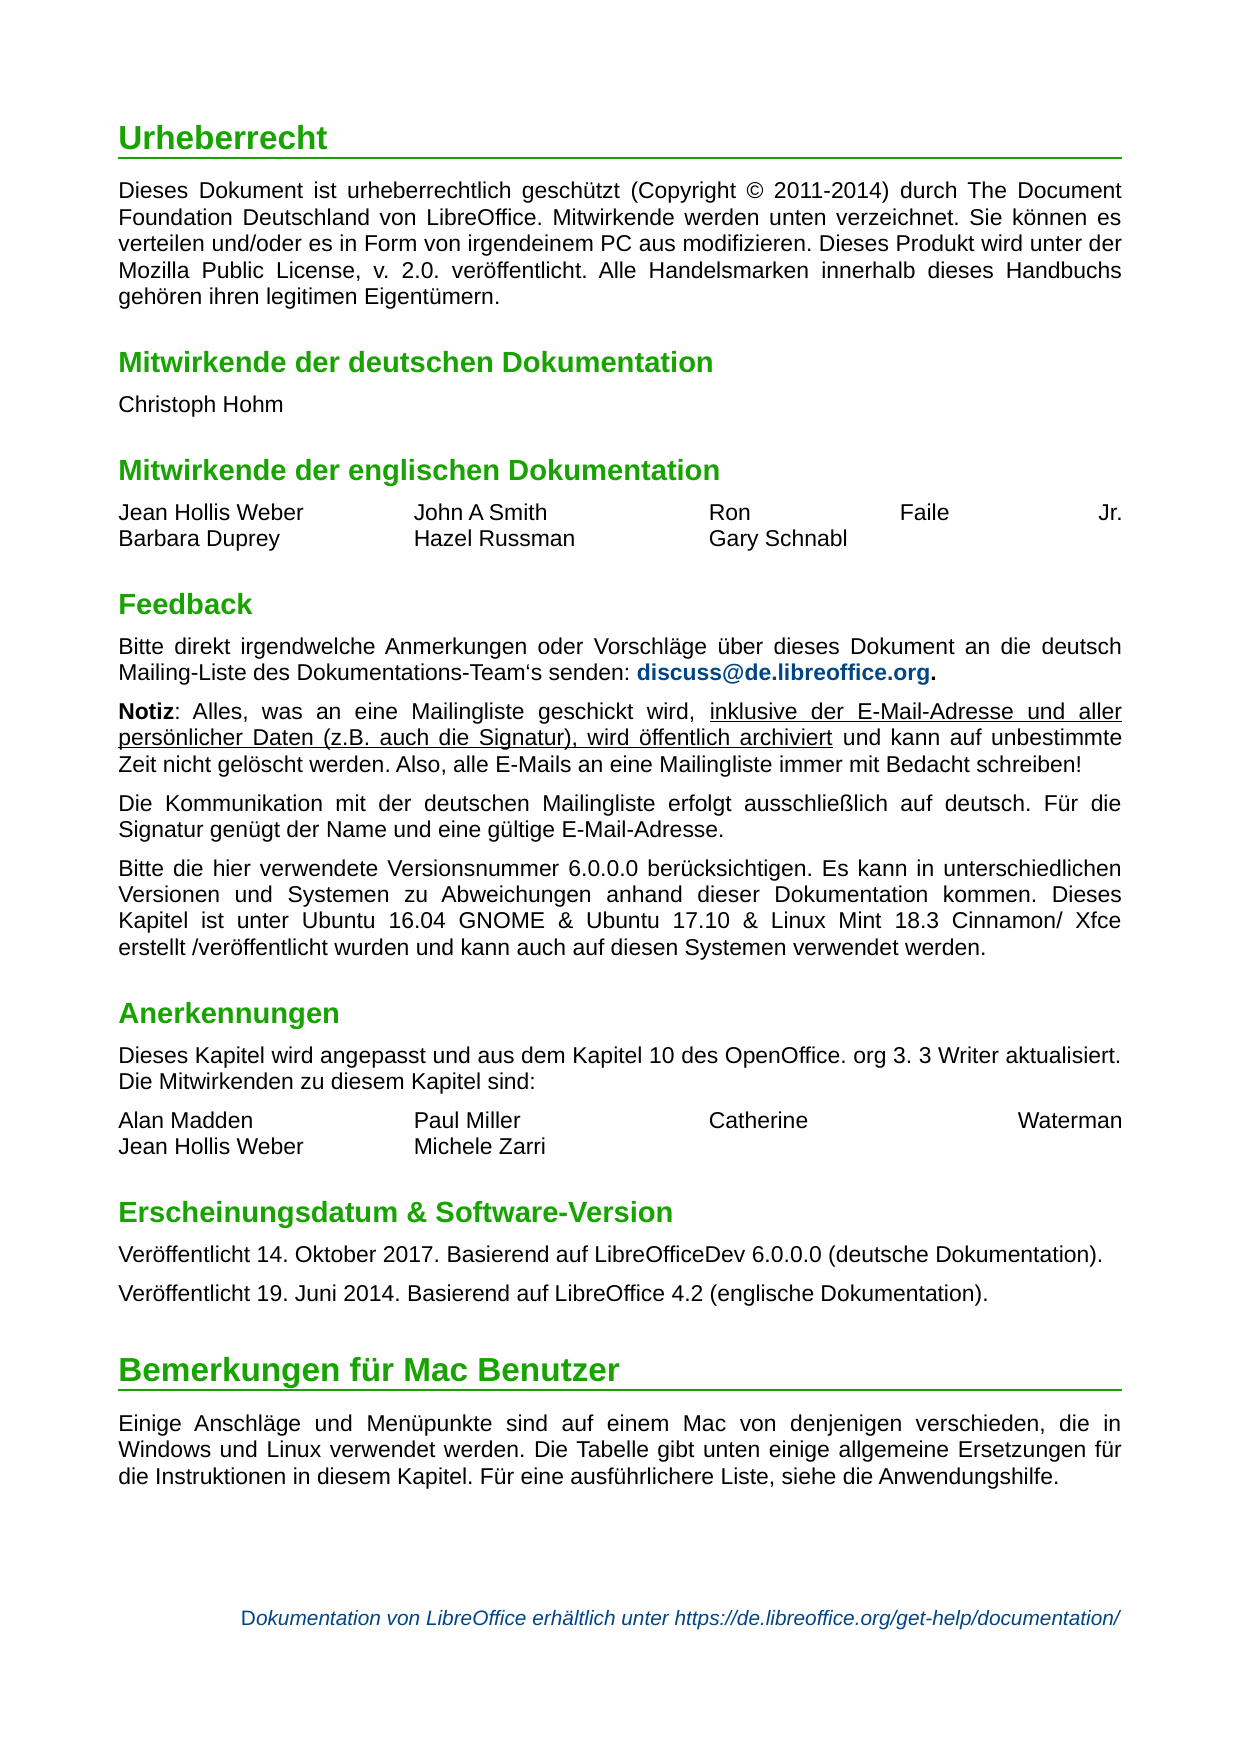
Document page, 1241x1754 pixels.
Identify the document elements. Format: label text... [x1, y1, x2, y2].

subtitle Bemerkungen für Mac Benutzer [118, 1351, 1122, 1389]
subtitle Mitwirkende der deutschen Dokumentation [118, 345, 1122, 378]
text Bitte direkt irgendwelche Anmerkungen oder Vorschläge über dieses Dokument an die deutsch Mailing-Liste des Dokumentations-Team‘s senden: discuss@de.libreoffice.org. [118, 633, 1122, 685]
text Die Kommunikation mit der deutschen Mailingliste erfolgt ausschließlich auf deutsch. Für die Signatur genügt der Name und eine gültige E-Mail-Adresse. [118, 789, 1122, 842]
subtitle Anerkennungen [118, 996, 1122, 1029]
text Dieses Kapitel wird angepasst und aus dem Kapitel 10 des OpenOffice. org 3. 3 Writer aktualisiert. Die Mitwirkenden zu diesem Kapitel sind: [118, 1042, 1122, 1094]
text Jean Hollis Weber John A Smith Ron Faile Jr. Barbara Duprey Hazel Russman Gary Schnabl [118, 498, 1122, 551]
text Christoph Hohm [118, 391, 1122, 417]
text Einige Anschläge und Menüpunkte sind auf einem Mac von denjenigen verschieden, die in Windows und Linux verwendet werden. Die Tabelle gibt unten einige allgemeine Ersetzungen für die Instruktionen in diesem Kapitel. Für eine ausführlichere Liste, siehe die Anwendungshilfe. [118, 1410, 1122, 1489]
subtitle Urheberrecht [118, 118, 1122, 157]
text Notiz: Alles, was an eine Mailingliste geschickt wird, inklusive der E-Mail-Adresse und aller persönlicher Daten (z.B. auch die Signatur), wird öffentlich archiviert und kann auf unbestimmte Zeit nicht gelöscht werden. Also, alle E-Mails an eine Mailingliste immer mit Bedacht schreiben! [118, 698, 1122, 777]
text Dieses Dokument ist urheberrechtlich geschützt (Copyright © 2011-2014) durch The Document Foundation Deutschland von LibreOffice. Mitwirkende werden unten verzeichnet. Sie können es verteilen und/oder es in Form von irgendeinem PC aus modifizieren. Dieses Produkt wird unter der Mozilla Public License, v. 2.0. veröffentlicht. Alle Handelsmarken innerhalb dieses Handbuchs gehören ihren legitimen Eigentümern. [118, 177, 1122, 309]
text Veröffentlicht 19. Juni 2014. Basierend auf LibreOffice 4.2 (englische Dokumentation). [118, 1280, 1122, 1306]
text Veröffentlicht 14. Oktober 2017. Basierend auf LibreOfficeDev 6.0.0.0 (deutsche Dokumentation). [118, 1241, 1122, 1267]
subtitle Feedback [118, 587, 1122, 620]
text Alan Madden Paul Miller Catherine Waterman Jean Hollis Weber Michele Zarri [118, 1107, 1122, 1159]
text Bitte die hier verwendete Versionsnummer 6.0.0.0 berücksichtigen. Es kann in unterschiedlichen Versionen und Systemen zu Abweichungen anhand dieser Dokumentation kommen. Dieses Kapitel ist unter Ubuntu 16.04 GNOME & Ubuntu 17.10 & Linux Mint 18.3 Cinnamon/ Xfce erstellt /veröffentlicht wurden und kann auch auf diesen Systemen verwendet werden. [118, 855, 1122, 960]
subtitle Mitwirkende der englischen Dokumentation [118, 453, 1122, 486]
subtitle Erscheinungsdatum & Software-Version [118, 1195, 1122, 1228]
